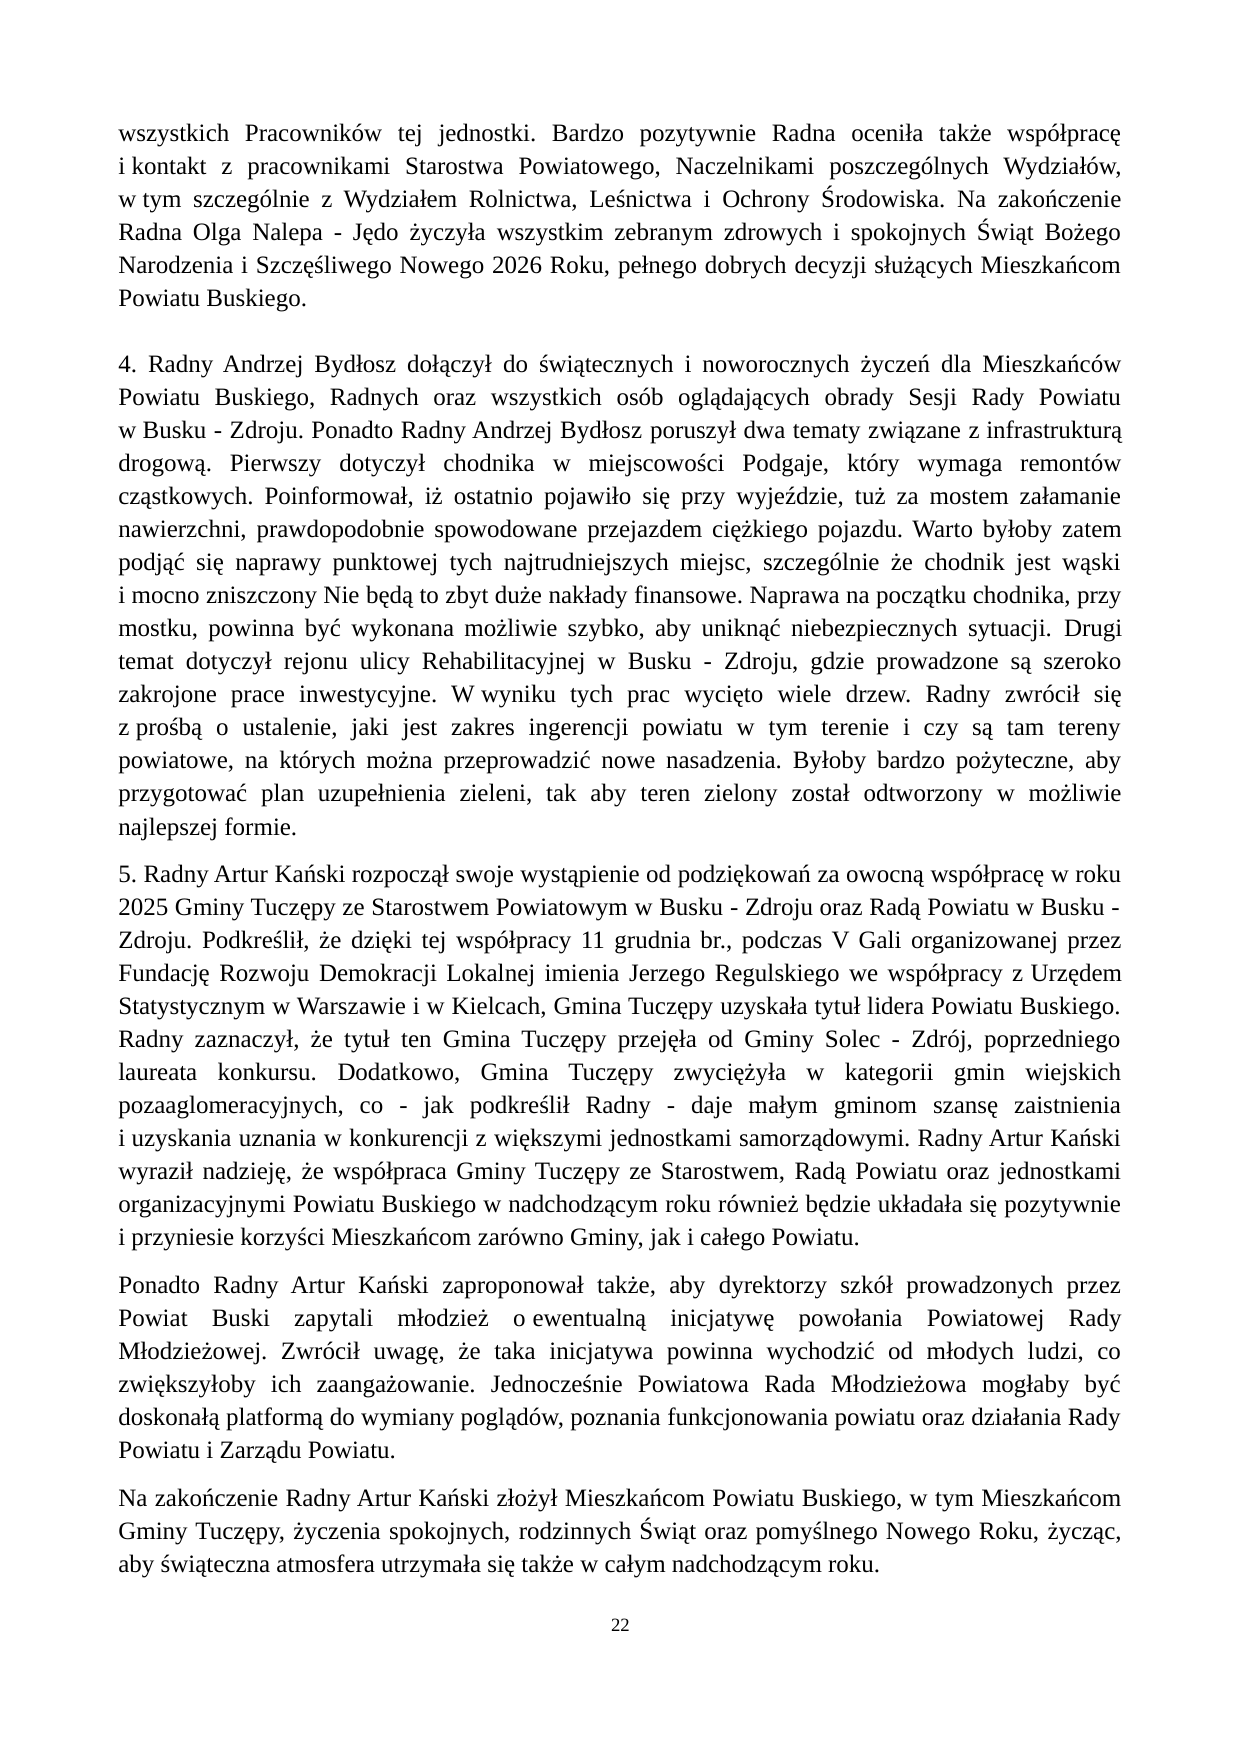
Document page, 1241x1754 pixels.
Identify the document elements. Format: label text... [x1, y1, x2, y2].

list Ponadto Radny Artur Kański zaproponował także, aby dyrektorzy szkół prowadzonych przez Powiat Buski zapytali młodzież o ewentualną inicjatywę powołania Powiatowej Rady Młodzieżowej. Zwrócił uwagę, że taka inicjatywa powinna wychodzić od młodych ludzi, co zwiększyłoby ich zaangażowanie. Jednocześnie Powiatowa Rada Młodzieżowa mogłaby być doskonałą platformą do wymiany poglądów, poznania funkcjonowania powiatu oraz działania Rady Powiatu i Zarządu Powiatu. [118, 1270, 1122, 1464]
list Na zakończenie Radny Artur Kański złożył Mieszkańcom Powiatu Buskiego, w tym Mieszkańcom Gminy Tuczępy, życzenia spokojnych, rodzinnych Świąt oraz pomyślnego Nowego Roku, życząc, aby świąteczna atmosfera utrzymała się także w całym nadchodzącym roku. [118, 1483, 1122, 1577]
list 4. Radny Andrzej Bydłosz dołączył do świątecznych i noworocznych życzeń dla Mieszkańców Powiatu Buskiego, Radnych oraz wszystkich osób oglądających obrady Sesji Rady Powiatu w Busku - Zdroju. Ponadto Radny Andrzej Bydłosz poruszył dwa tematy związane z infrastrukturą drogową. Pierwszy dotyczył chodnika w miejscowości Podgaje, który wymaga remontów cząstkowych. Poinformował, iż ostatnio pojawiło się przy wyjeździe, tuż za mostem załamanie nawierzchni, prawdopodobnie spowodowane przejazdem ciężkiego pojazdu. Warto byłoby zatem podjąć się naprawy punktowej tych najtrudniejszych miejsc, szczególnie że chodnik jest wąski i mocno zniszczony Nie będą to zbyt duże nakłady finansowe. Naprawa na początku chodnika, przy mostku, powinna być wykonana możliwie szybko, aby uniknąć niebezpiecznych sytuacji. Drugi temat dotyczył rejonu ulicy Rehabilitacyjnej w Busku - Zdroju, gdzie prowadzone są szeroko zakrojone prace inwestycyjne. W wyniku tych prac wycięto wiele drzew. Radny zwrócił się z prośbą o ustalenie, jaki jest zakres ingerencji powiatu w tym terenie i czy są tam tereny powiatowe, na których można przeprowadzić nowe nasadzenia. Byłoby bardzo pożyteczne, aby przygotować plan uzupełnienia zieleni, tak aby teren zielony został odtworzony w możliwie najlepszej formie. [118, 349, 1122, 840]
list 5. Radny Artur Kański rozpoczął swoje wystąpienie od podziękowań za owocną współpracę w roku 2025 Gminy Tuczępy ze Starostwem Powiatowym w Busku - Zdroju oraz Radą Powiatu w Busku - Zdroju. Podkreślił, że dzięki tej współpracy 11 grudnia br., podczas V Gali organizowanej przez Fundację Rozwoju Demokracji Lokalnej imienia Jerzego Regulskiego we współpracy z Urzędem Statystycznym w Warszawie i w Kielcach, Gmina Tuczępy uzyskała tytuł lidera Powiatu Buskiego. Radny zaznaczył, że tytuł ten Gmina Tuczępy przejęła od Gminy Solec - Zdrój, poprzedniego laureata konkursu. Dodatkowo, Gmina Tuczępy zwyciężyła w kategorii gmin wiejskich pozaaglomeracyjnych, co - jak podkreślił Radny - daje małym gminom szansę zaistnienia i uzyskania uznania w konkurencji z większymi jednostkami samorządowymi. Radny Artur Kański wyraził nadzieję, że współpraca Gminy Tuczępy ze Starostwem, Radą Powiatu oraz jednostkami organizacyjnymi Powiatu Buskiego w nadchodzącym roku również będzie układała się pozytywnie i przyniesie korzyści Mieszkańcom zarówno Gminy, jak i całego Powiatu. [118, 859, 1122, 1251]
text wszystkich Pracowników tej jednostki. Bardzo pozytywnie Radna oceniła także współpracę i kontakt z pracownikami Starostwa Powiatowego, Naczelnikami poszczególnych Wydziałów, w tym szczególnie z Wydziałem Rolnictwa, Leśnictwa i Ochrony Środowiska. Na zakończenie Radna Olga Nalepa - Jędo życzyła wszystkim zebranym zdrowych i spokojnych Świąt Bożego Narodzenia i Szczęśliwego Nowego 2026 Roku, pełnego dobrych decyzji służących Mieszkańcom Powiatu Buskiego. [118, 118, 1122, 312]
